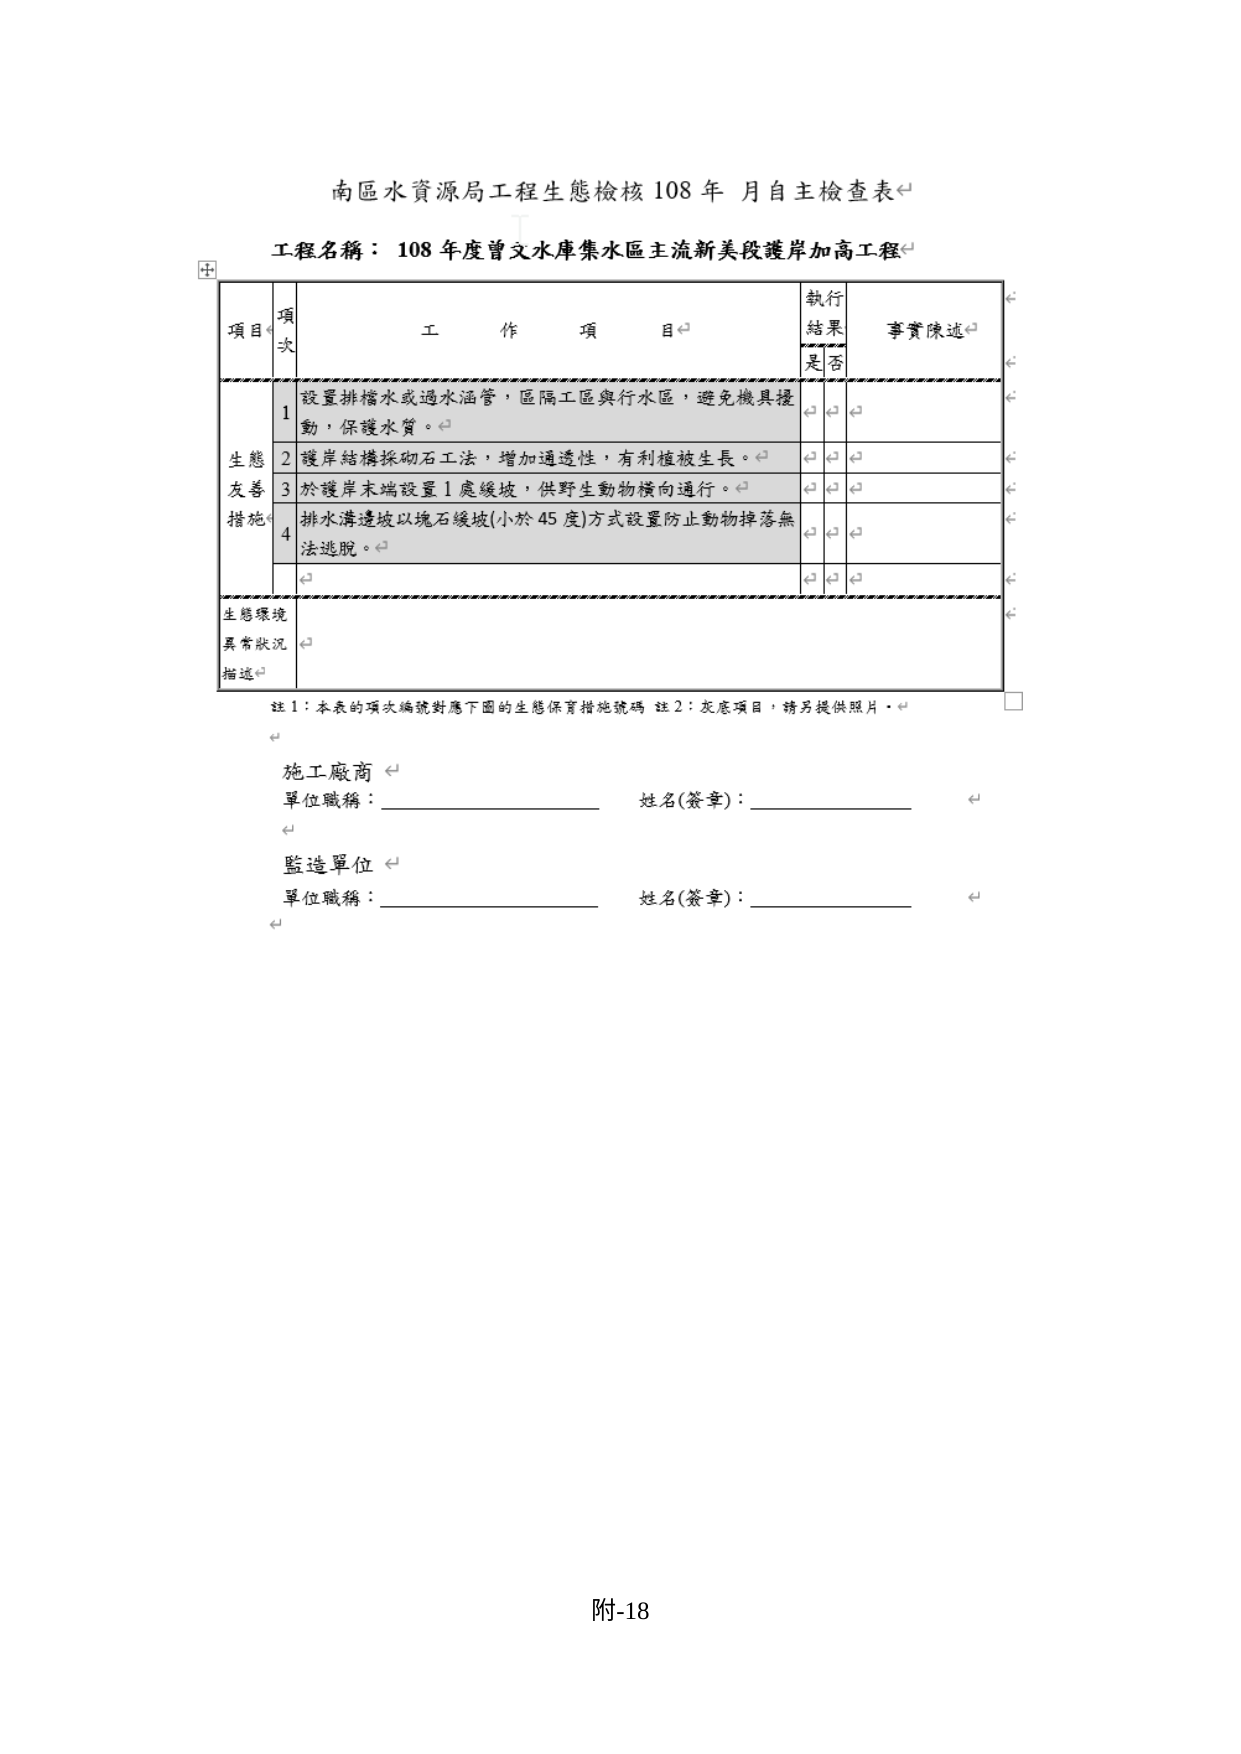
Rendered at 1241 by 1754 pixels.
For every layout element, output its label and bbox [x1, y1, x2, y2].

picture [187, 169, 1023, 946]
